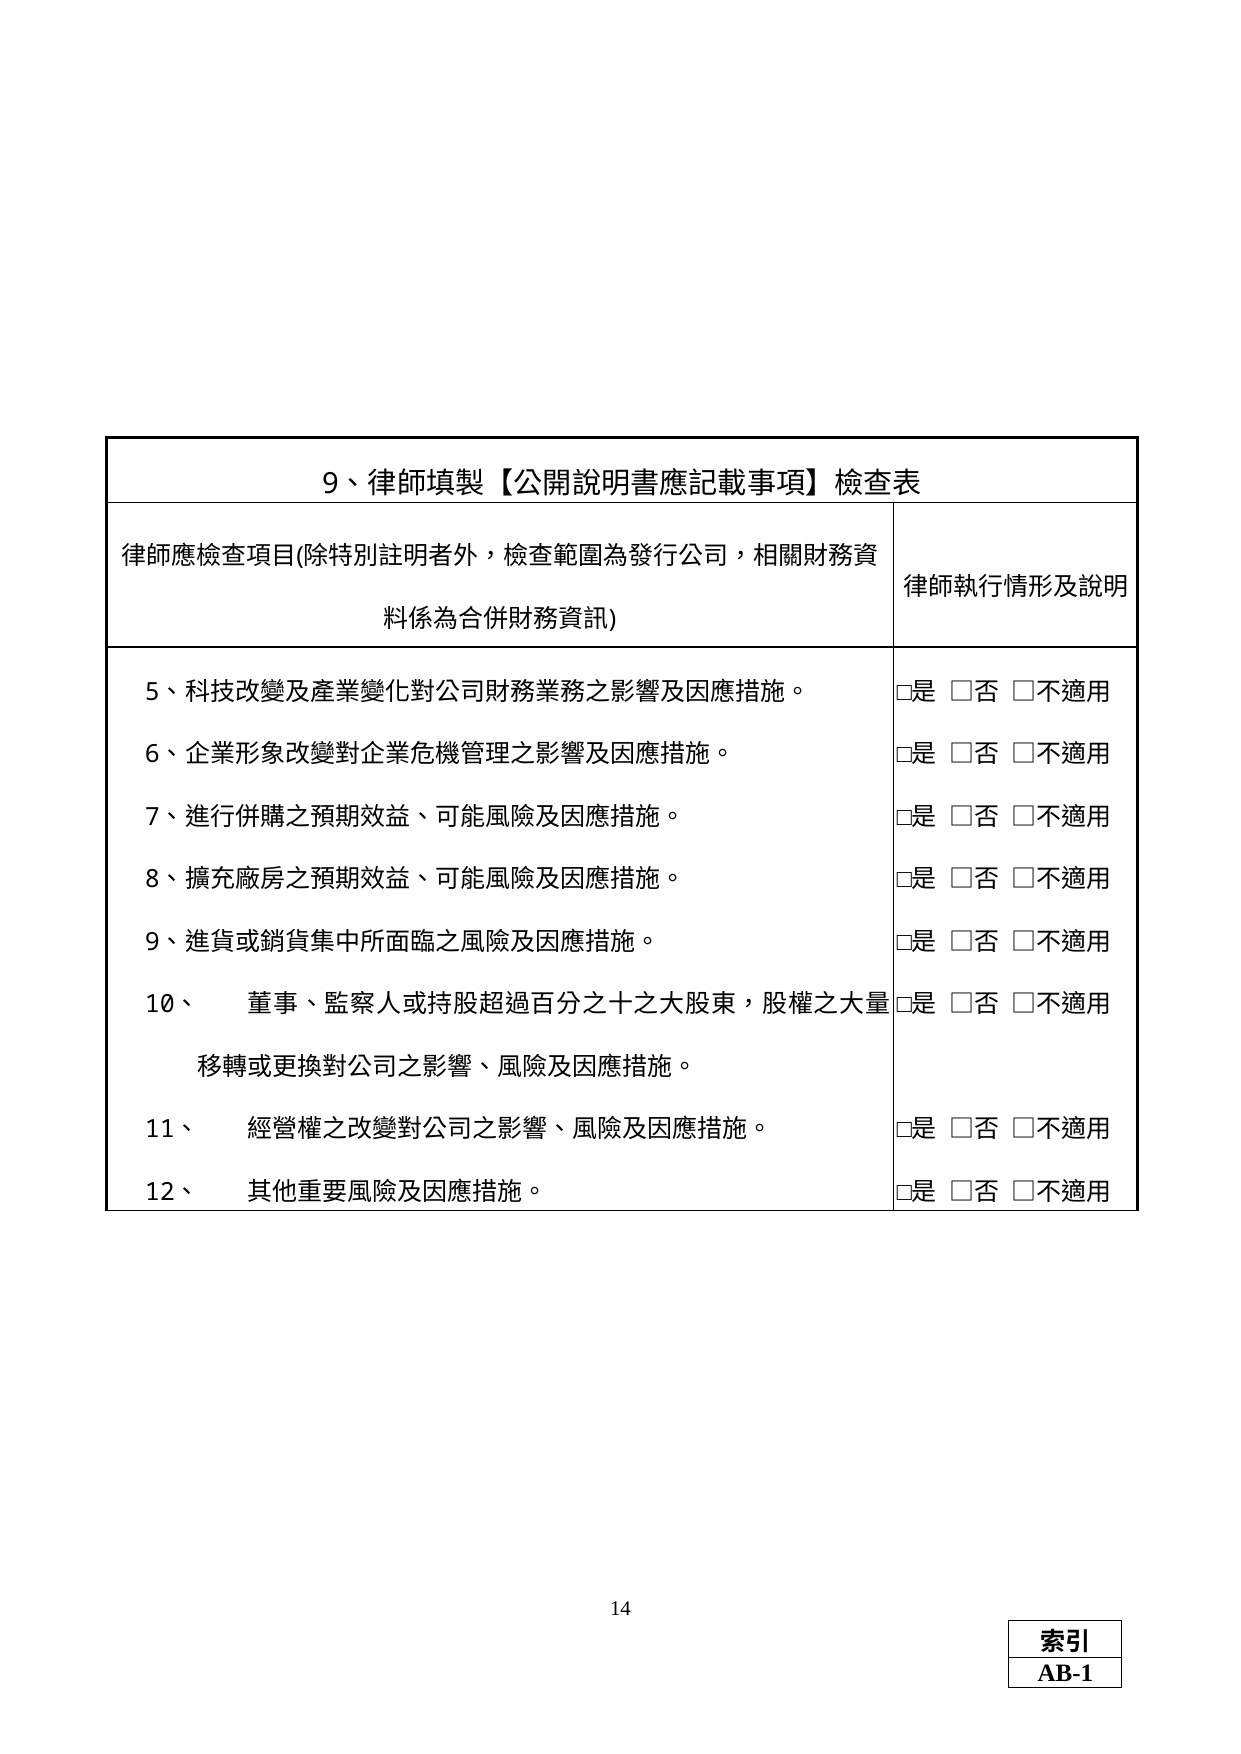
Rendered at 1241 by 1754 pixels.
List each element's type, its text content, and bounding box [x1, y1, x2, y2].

table_cell 律師應檢查項目(除特別註明者外，檢查範圍為發行公司，相關財務資料係為合併財務資訊) [108, 503, 893, 646]
table_header 9、律師填製【公開說明書應記載事項】檢查表 [108, 439, 1136, 502]
table_cell 七、風險事項： 是否分析評估最近年度及截至公開說明書刊印日止下列風險因素： 利率、匯率變動、通貨膨脹情形對公司損益之影響及未來因應措施。 從事高風險、高槓桿投資、資金貸與他人、背書保證及衍生性商品交易之政策、獲利或虧損之主要原因及未來因應措施。 未來研發計畫及預計投入之研發費用。 國內外重要政策及法律變動對公司財務業務之影響及因應措施。 科技改變及產業變化對公司財務業務之影響及因應措施。 企業形象改變對企業危機管理之影響及因應措施。 進行併購之預期效益、可能風險及因應措施。 擴充廠房之預期效益、可能風險及因應措施。 進貨或銷貨集中所面臨之風險及因應措施。 董事、監察人或持股超過百分之十之大股東，股權之大量移轉或更換對公司之影響、風險及因應措施。 經營權之改變對公司之影響、風險及因應措施。 其他重要風險及因應措施。 [108, 648, 893, 1210]
table_cell 律師執行情形及說明 [894, 503, 1136, 646]
table_cell □是 □否 □不適用 □是 □否 □不適用 □是 □否 □不適用 □是 □否 □不適用 □是 □否 □不適用 □是 □否 □不適用 □是 □否 □不適用 □是 □否 □不適用 [894, 648, 1136, 1210]
